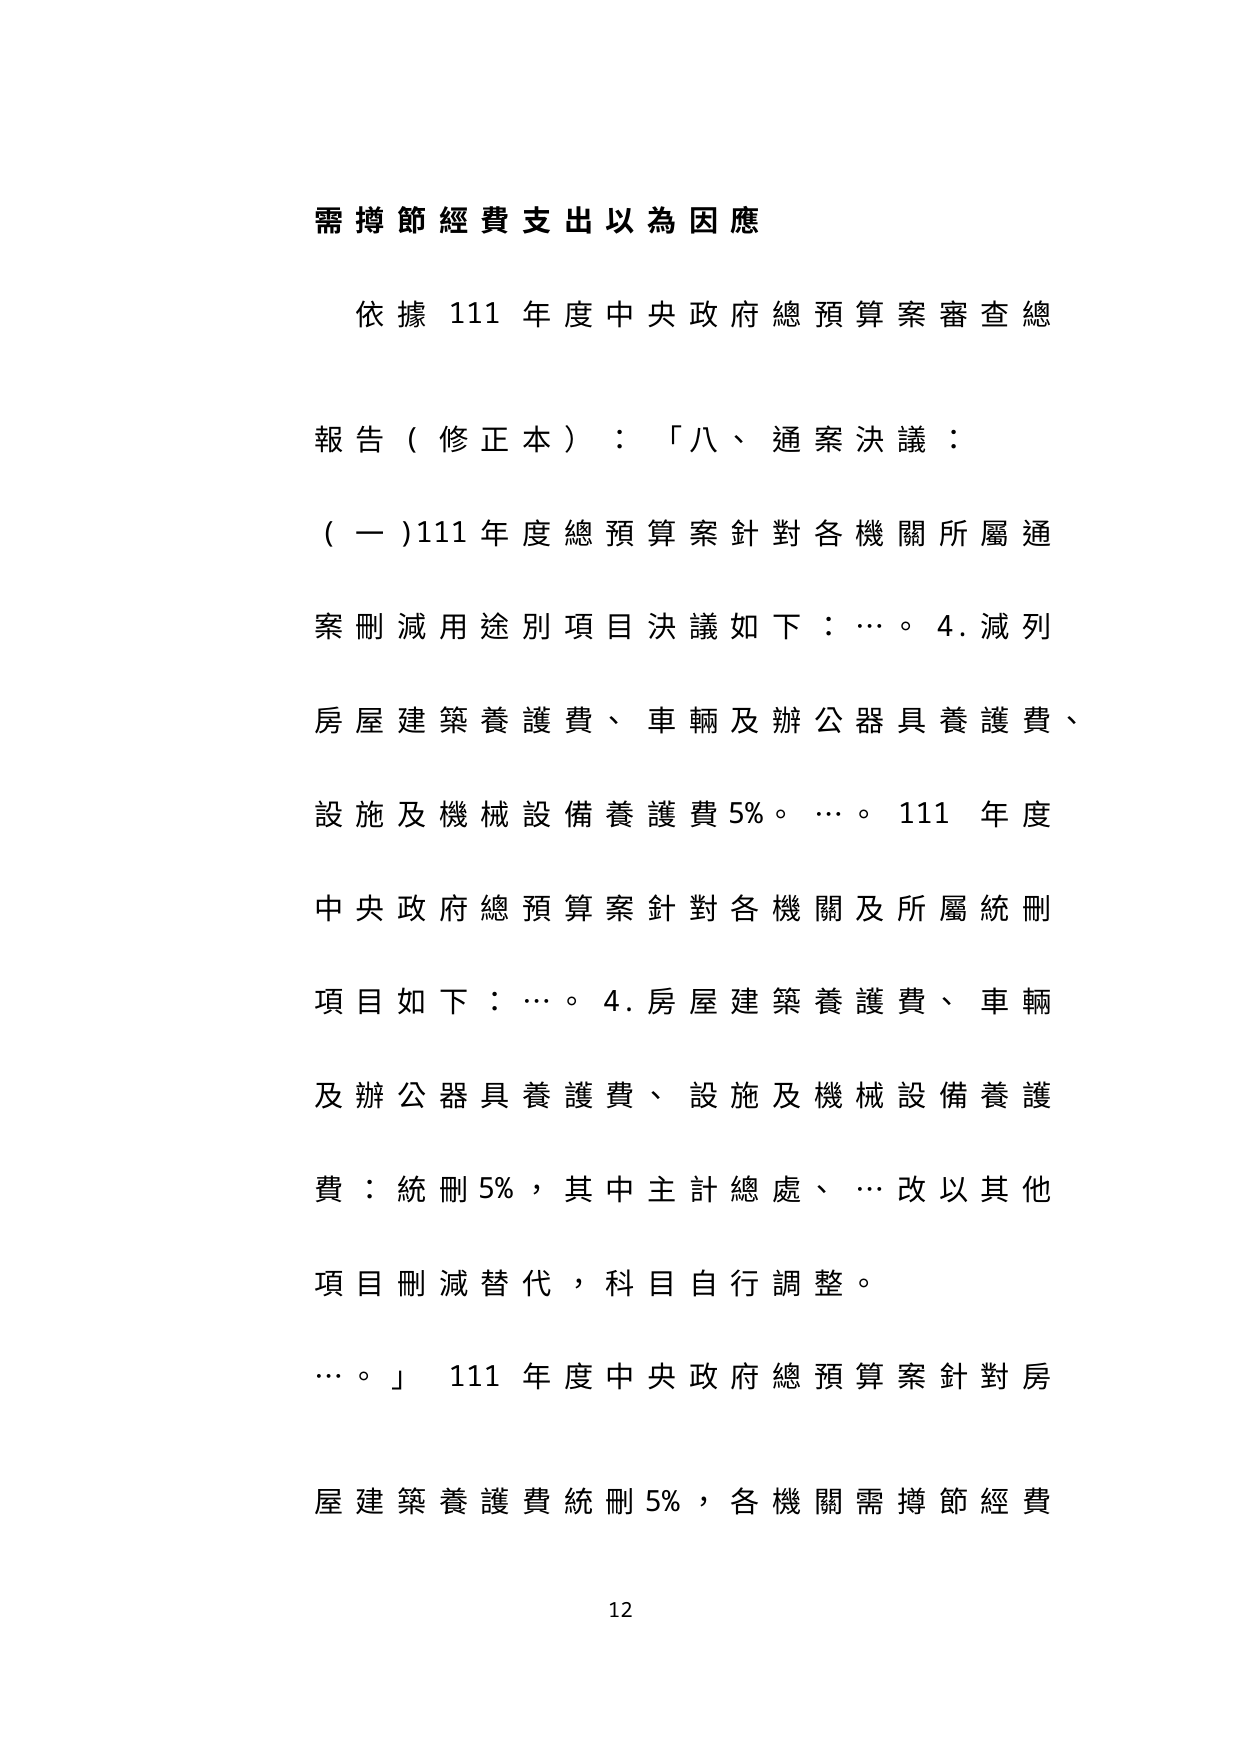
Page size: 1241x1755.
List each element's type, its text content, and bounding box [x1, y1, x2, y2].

text 依據111年度中央政府總預算案審查總報告(修正本）：「八、通案決議：(一)111年度總預算案針對各機關所屬通案刪減用途別項目決議如下：…。4.減列房屋建築養護費、車輛及辦公器具養護費、設施及機械設備養護費5%。…。111 年度中央政府總預算案針對各機關及所屬統刪項目如下：…。4.房屋建築養護費、車輛及辦公器具養護費、設施及機械設備養護費：統刪5%，其中主計總處、…改以其他項目刪減替代，科目自行調整。…。」111年度中央政府總預算案針對房屋建築養護費統刪5%，各機關需撙節經費支出因應，例如：配合業務推動情形彈性調減數量或調整辦理頻率、檢討重複再利用可行性、調降給付標準、以較經濟性項目替代、辦理成本分析找出最適規模或合理價格等。 [271, 240, 1058, 1552]
text 需撙節經費支出以為因應 [242, 177, 1058, 240]
